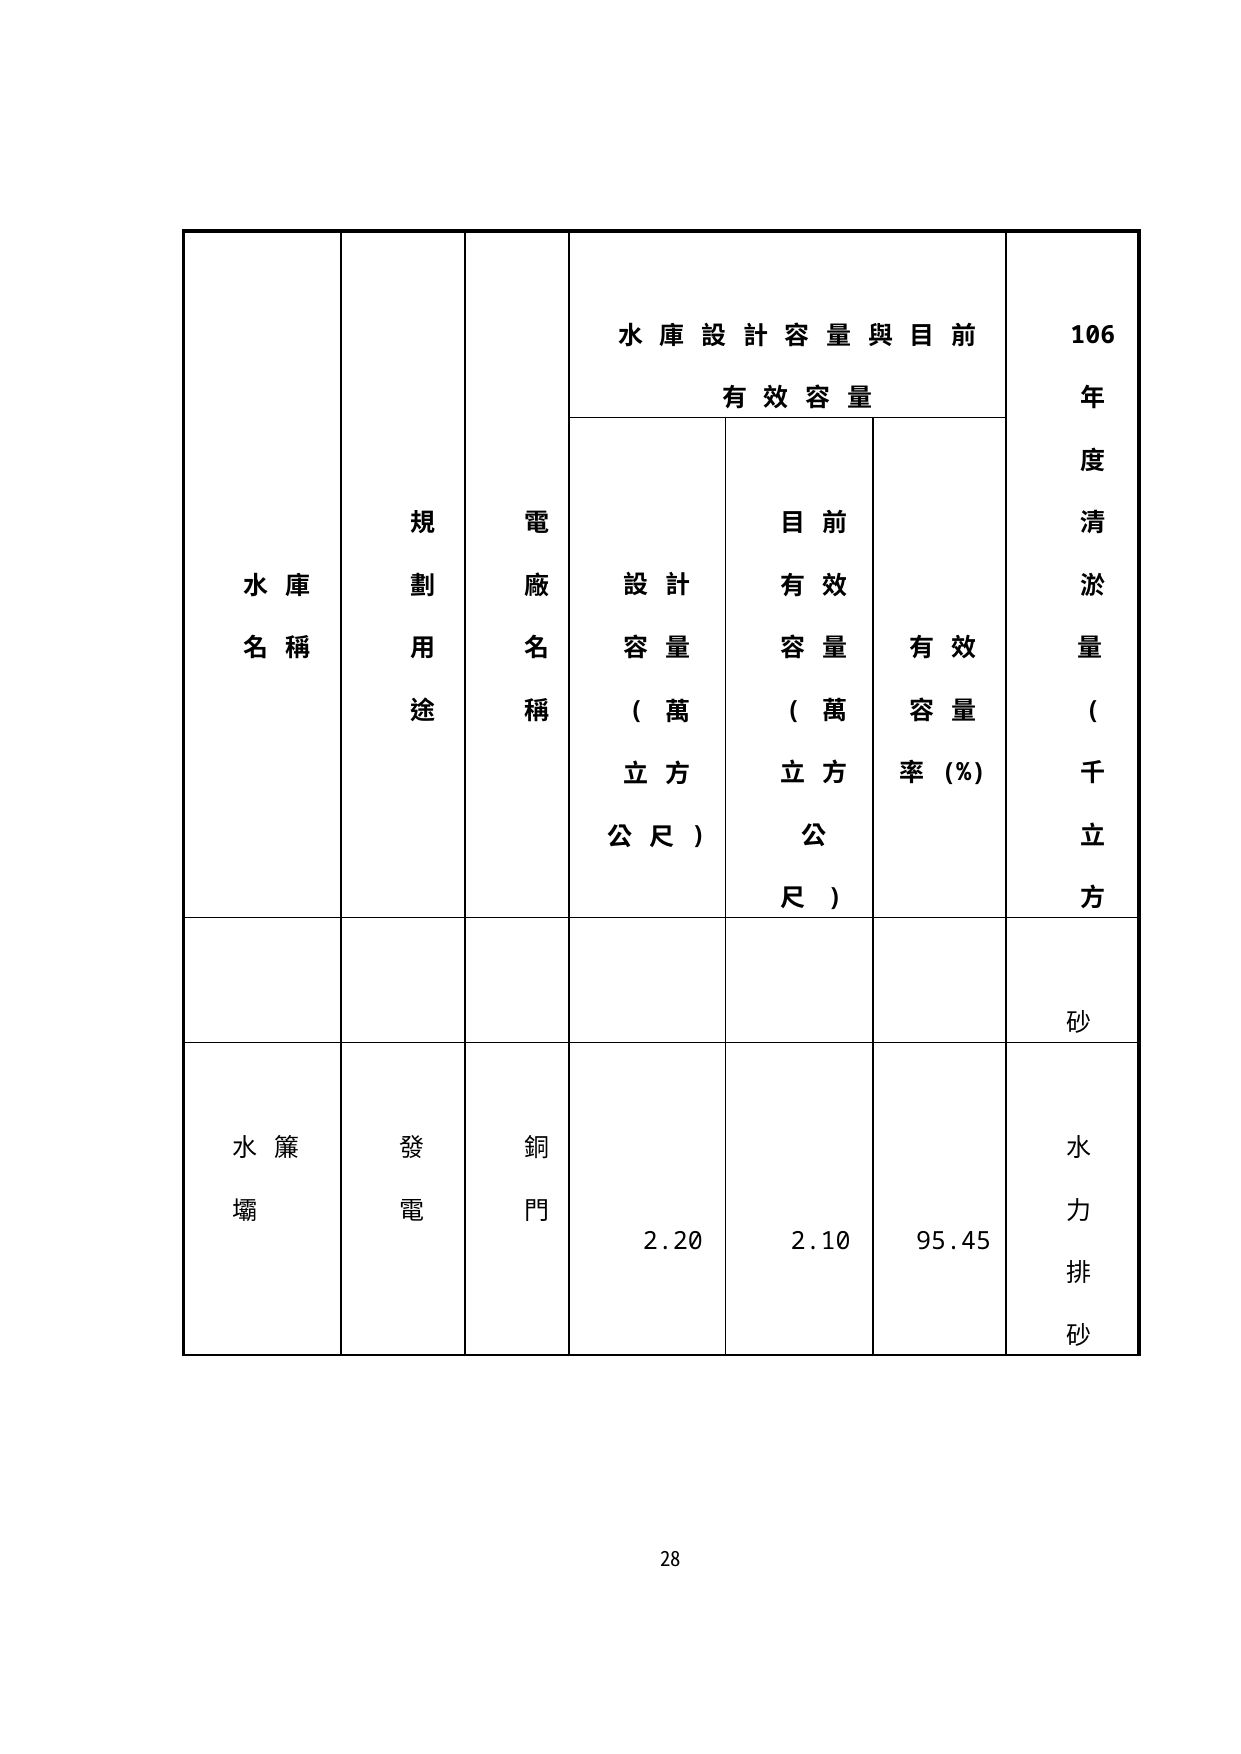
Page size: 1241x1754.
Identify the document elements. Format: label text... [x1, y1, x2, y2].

table_header 106年度清淤量(千立方公尺) [1007, 233, 1137, 917]
table_cell 銅門 [466, 1043, 568, 1354]
table_cell 發電 [342, 1043, 464, 1354]
table_cell 2.10 [726, 1043, 872, 1354]
table_cell [874, 918, 1005, 1042]
table_cell [466, 918, 568, 1042]
table_cell 水簾壩 [185, 1043, 340, 1354]
table_cell [342, 918, 464, 1042]
table_cell 砂 [1007, 918, 1137, 1042]
table_cell 水力排砂 [1007, 1043, 1137, 1354]
table_cell 有效容量率(%) [874, 418, 1005, 917]
table_header 水庫設計容量與目前有效容量 [570, 233, 1005, 417]
table_cell 2.20 [570, 1043, 725, 1354]
table_cell [570, 918, 725, 1042]
table_cell 95.45 [874, 1043, 1005, 1354]
table_cell 設計容量 (萬立方公尺) [570, 418, 725, 917]
table_header 水庫名稱 [185, 233, 340, 917]
table_cell [726, 918, 872, 1042]
table_header 電廠 名稱 [466, 233, 568, 917]
table_cell [185, 918, 340, 1042]
table_header 規劃用途 [342, 233, 464, 917]
table_cell 目前有效容量(萬立方公尺) [726, 418, 872, 917]
